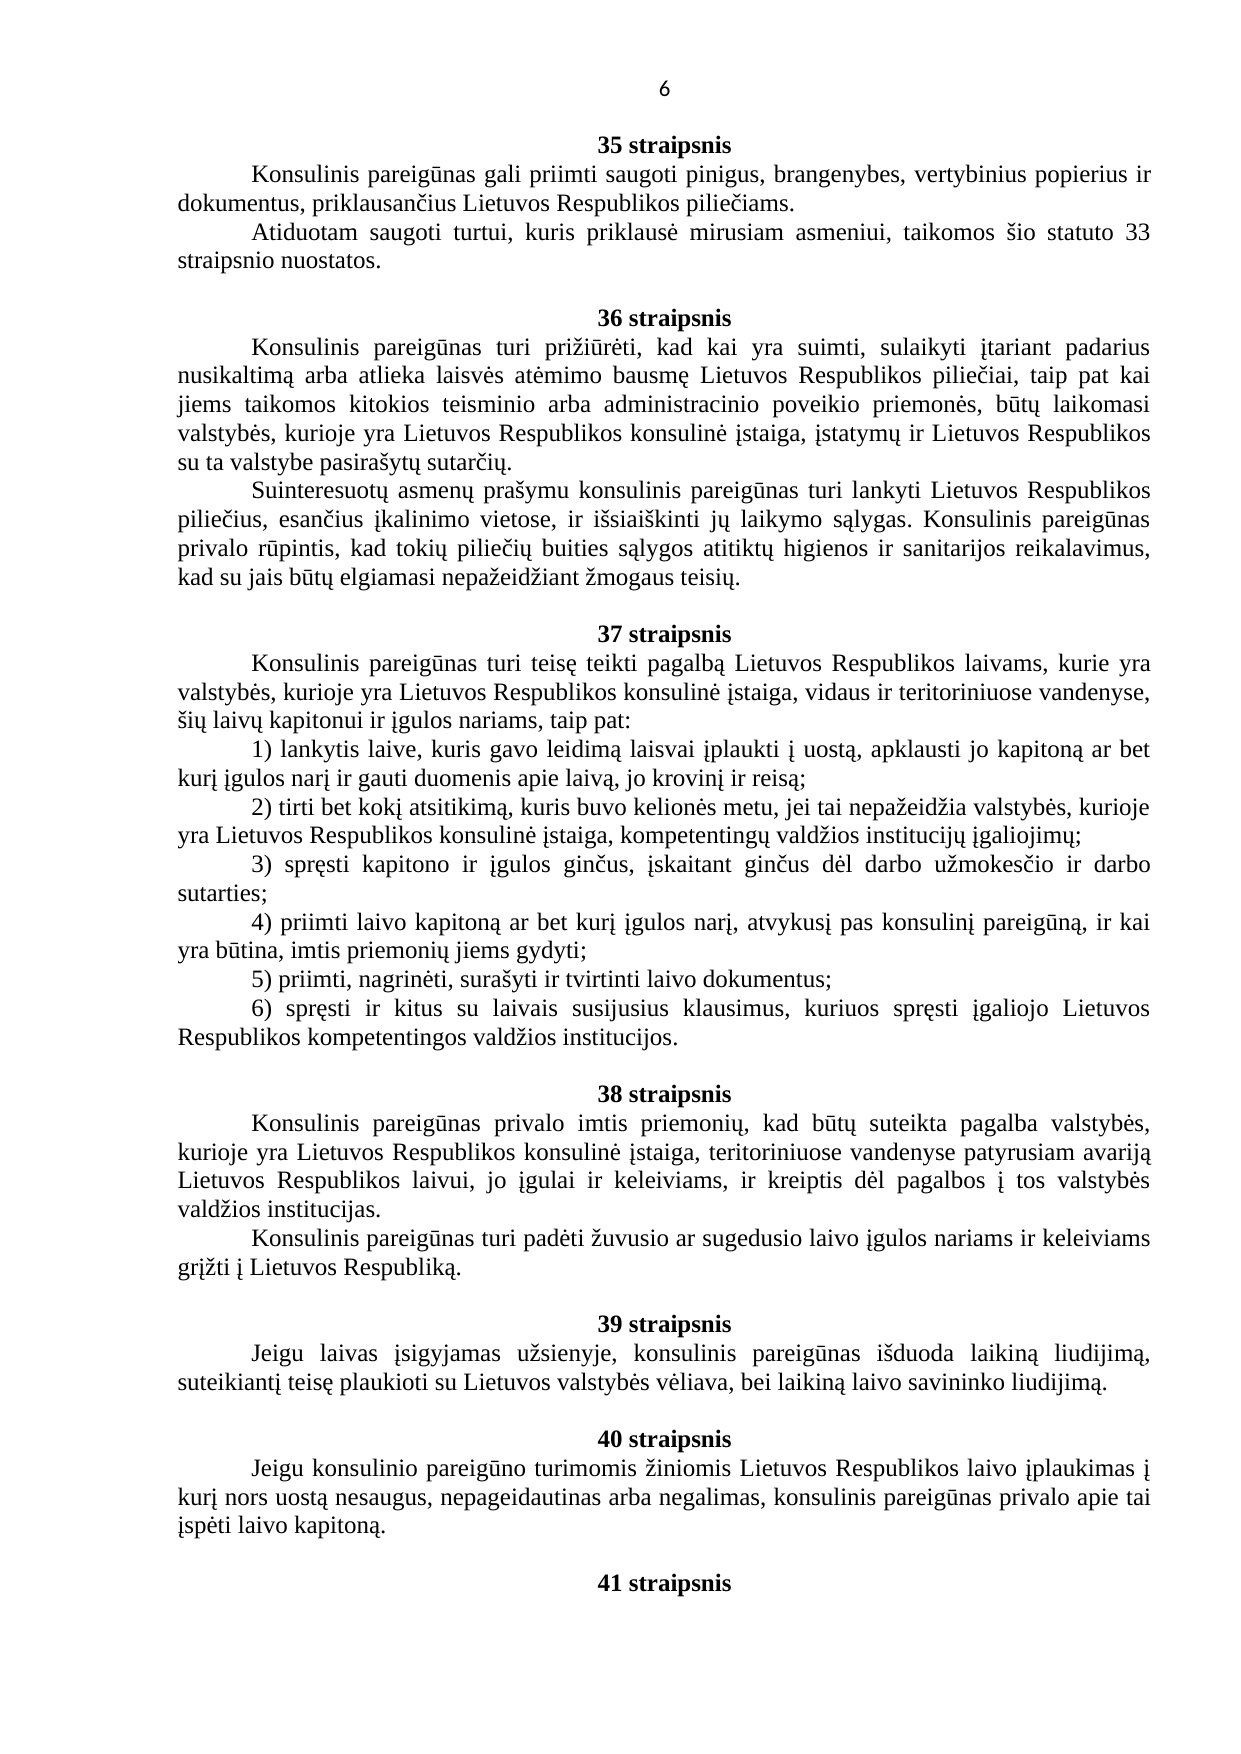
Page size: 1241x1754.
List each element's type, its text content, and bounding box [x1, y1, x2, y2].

text Jeigu konsulinio pareigūno turimomis žiniomis Lietuvos Respublikos laivo įplaukimas į kurį nors uostą nesaugus, nepageidautinas arba negalimas, konsulinis pareigūnas privalo apie tai įspėti laivo kapitoną. [177, 1453, 1152, 1539]
text 39 straipsnis [177, 1309, 1152, 1338]
text 37 straipsnis [177, 619, 1152, 648]
text 4) priimti laivo kapitoną ar bet kurį įgulos narį, atvykusį pas konsulinį pareigūną, ir kai yra būtina, imtis priemonių jiems gydyti; [177, 907, 1152, 964]
text 5) priimti, nagrinėti, surašyti ir tvirtinti laivo dokumentus; [177, 964, 1152, 993]
text 36 straipsnis [177, 303, 1152, 332]
text 3) spręsti kapitono ir įgulos ginčus, įskaitant ginčus dėl darbo užmokesčio ir darbo sutarties; [177, 849, 1152, 907]
text Jeigu laivas įsigyjamas užsienyje, konsulinis pareigūnas išduoda laikiną liudijimą, suteikiantį teisę plaukioti su Lietuvos valstybės vėliava, bei laikiną laivo savininko liudijimą. [177, 1338, 1152, 1396]
text 35 straipsnis [177, 131, 1152, 159]
text Konsulinis pareigūnas gali priimti saugoti pinigus, brangenybes, vertybinius popierius ir dokumentus, priklausančius Lietuvos Respublikos piliečiams. [177, 159, 1152, 217]
text 40 straipsnis [177, 1424, 1152, 1453]
text Atiduotam saugoti turtui, kuris priklausė mirusiam asmeniui, taikomos šio statuto 33 straipsnio nuostatos. [177, 217, 1152, 274]
text Konsulinis pareigūnas turi teisę teikti pagalbą Lietuvos Respublikos laivams, kurie yra valstybės, kurioje yra Lietuvos Respublikos konsulinė įstaiga, vidaus ir teritoriniuose vandenyse, šių laivų kapitonui ir įgulos nariams, taip pat: [177, 648, 1152, 734]
text 6) spręsti ir kitus su laivais susijusius klausimus, kuriuos spręsti įgaliojo Lietuvos Respublikos kompetentingos valdžios institucijos. [177, 993, 1152, 1051]
text Konsulinis pareigūnas turi prižiūrėti, kad kai yra suimti, sulaikyti įtariant padarius nusikaltimą arba atlieka laisvės atėmimo bausmę Lietuvos Respublikos piliečiai, taip pat kai jiems taikomos kitokios teisminio arba administracinio poveikio priemonės, būtų laikomasi valstybės, kurioje yra Lietuvos Respublikos konsulinė įstaiga, įstatymų ir Lietuvos Respublikos su ta valstybe pasirašytų sutarčių. [177, 332, 1152, 476]
text 2) tirti bet kokį atsitikimą, kuris buvo kelionės metu, jei tai nepažeidžia valstybės, kurioje yra Lietuvos Respublikos konsulinė įstaiga, kompetentingų valdžios institucijų įgaliojimų; [177, 792, 1152, 849]
text Konsulinis pareigūnas privalo imtis priemonių, kad būtų suteikta pagalba valstybės, kurioje yra Lietuvos Respublikos konsulinė įstaiga, teritoriniuose vandenyse patyrusiam avariją Lietuvos Respublikos laivui, jo įgulai ir keleiviams, ir kreiptis dėl pagalbos į tos valstybės valdžios institucijas. [177, 1108, 1152, 1223]
text 1) lankytis laive, kuris gavo leidimą laisvai įplaukti į uostą, apklausti jo kapitoną ar bet kurį įgulos narį ir gauti duomenis apie laivą, jo krovinį ir reisą; [177, 734, 1152, 792]
text 38 straipsnis [177, 1079, 1152, 1108]
text 41 straipsnis [177, 1568, 1152, 1597]
text Suinteresuotų asmenų prašymu konsulinis pareigūnas turi lankyti Lietuvos Respublikos piliečius, esančius įkalinimo vietose, ir išsiaiškinti jų laikymo sąlygas. Konsulinis pareigūnas privalo rūpintis, kad tokių piliečių buities sąlygos atitiktų higienos ir sanitarijos reikalavimus, kad su jais būtų elgiamasi nepažeidžiant žmogaus teisių. [177, 476, 1152, 591]
text Konsulinis pareigūnas turi padėti žuvusio ar sugedusio laivo įgulos nariams ir keleiviams grįžti į Lietuvos Respubliką. [177, 1223, 1152, 1281]
